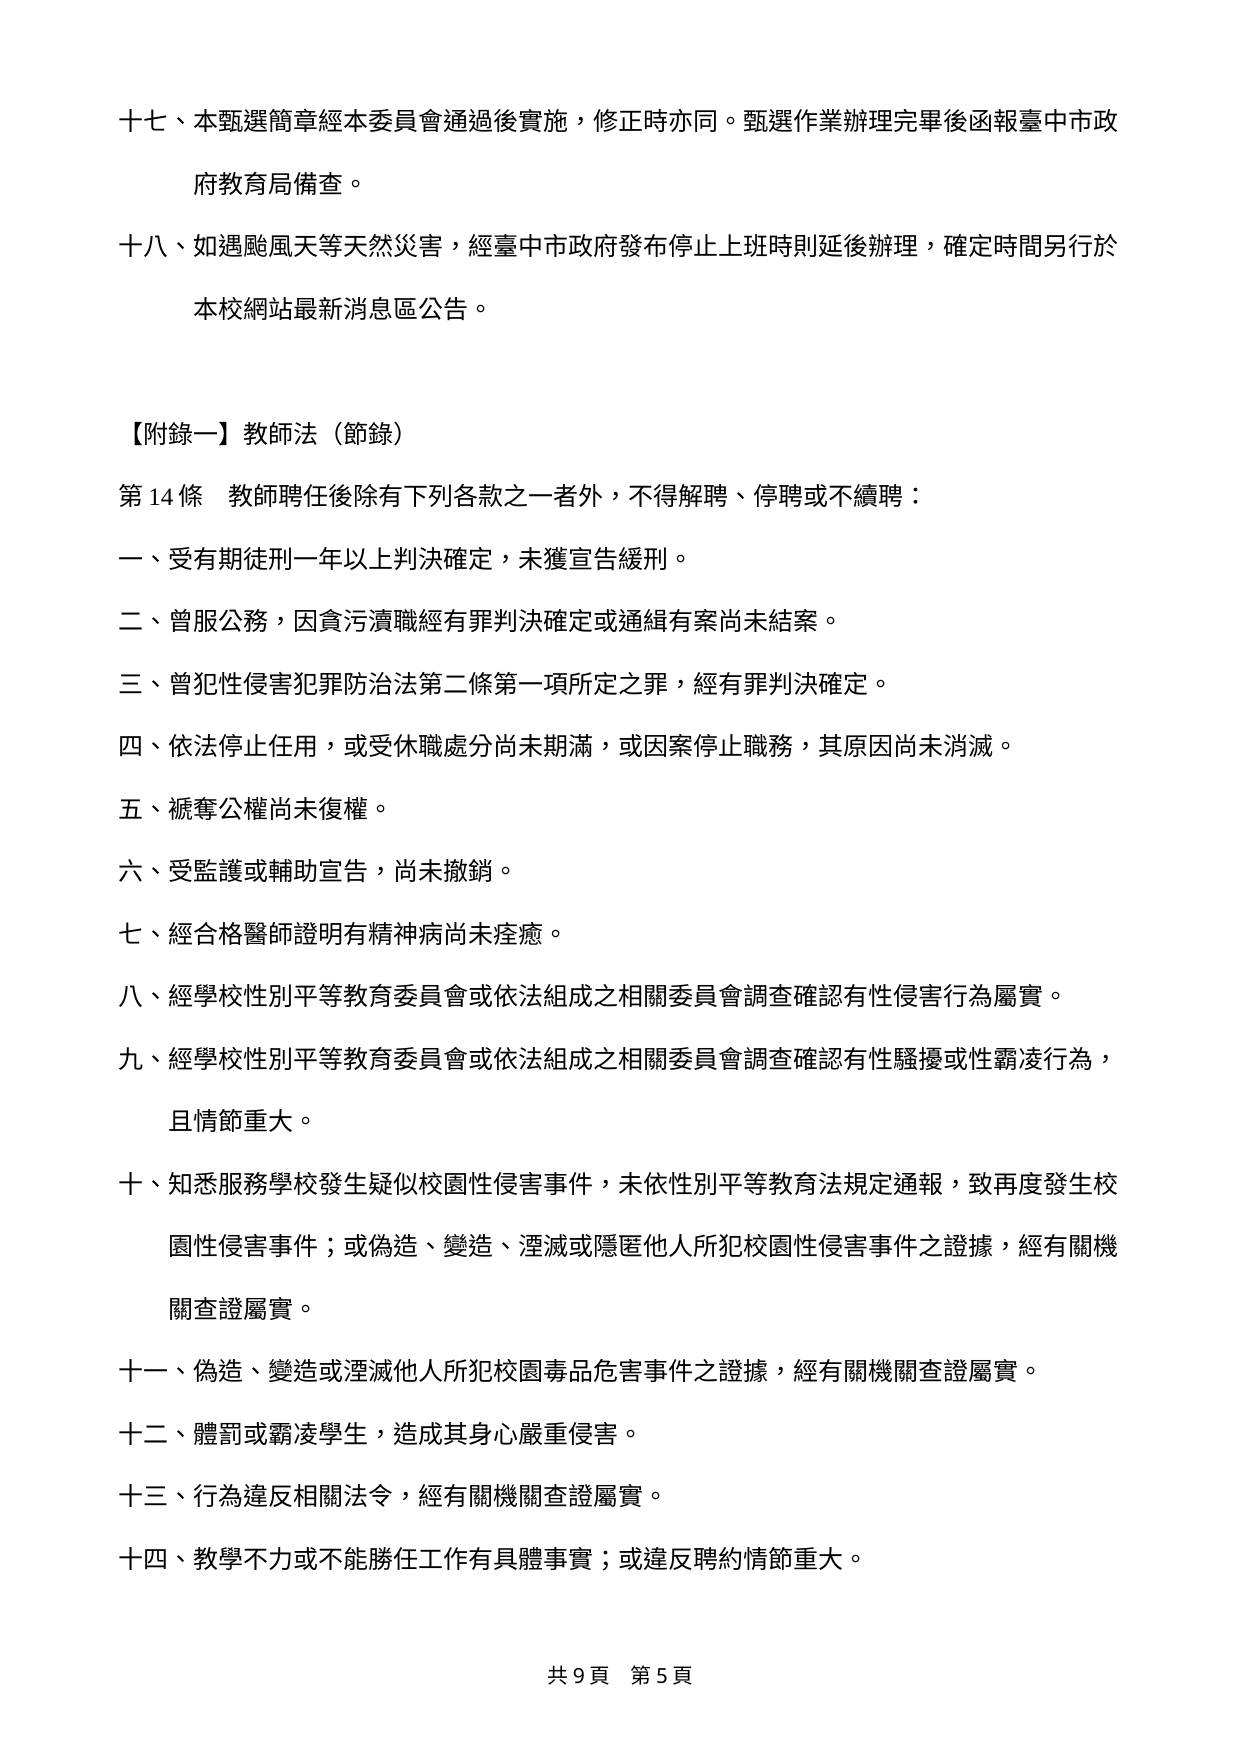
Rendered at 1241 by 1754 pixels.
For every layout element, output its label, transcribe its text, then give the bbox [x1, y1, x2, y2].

text 第14條 教師聘任後除有下列各款之一者外，不得解聘、停聘或不續聘： [118, 453, 1122, 516]
text 四、依法停止任用，或受休職處分尚未期滿，或因案停止職務，其原因尚未消滅。 [118, 703, 1122, 766]
text 三、曾犯性侵害犯罪防治法第二條第一項所定之罪，經有罪判決確定。 [118, 641, 1122, 703]
text 六、受監護或輔助宣告，尚未撤銷。 [118, 828, 1122, 891]
text 十、知悉服務學校發生疑似校園性侵害事件，未依性別平等教育法規定通報，致再度發生校園性侵害事件；或偽造、變造、湮滅或隱匿他人所犯校園性侵害事件之證據，經有關機關查證屬實。 [118, 1141, 1122, 1328]
text 十七、本甄選簡章經本委員會通過後實施，修正時亦同。甄選作業辦理完畢後函報臺中市政府教育局備查。 [118, 78, 1122, 203]
text 十八、如遇颱風天等天然災害，經臺中市政府發布停止上班時則延後辦理，確定時間另行於本校網站最新消息區公告。 [118, 203, 1122, 328]
text 一、受有期徒刑一年以上判決確定，未獲宣告緩刑。 [118, 516, 1122, 578]
text 十四、教學不力或不能勝任工作有具體事實；或違反聘約情節重大。 [118, 1516, 1122, 1578]
text 十一、偽造、變造或湮滅他人所犯校園毒品危害事件之證據，經有關機關查證屬實。 [118, 1328, 1122, 1391]
text 五、褫奪公權尚未復權。 [118, 766, 1122, 828]
text 【附錄一】教師法（節錄） [118, 391, 1122, 453]
text 十三、行為違反相關法令，經有關機關查證屬實。 [118, 1453, 1122, 1516]
text 二、曾服公務，因貪污瀆職經有罪判決確定或通緝有案尚未結案。 [118, 578, 1122, 641]
text 七、經合格醫師證明有精神病尚未痊癒。 [118, 891, 1122, 953]
text 九、經學校性別平等教育委員會或依法組成之相關委員會調查確認有性騷擾或性霸凌行為，且情節重大。 [118, 1016, 1122, 1141]
text 八、經學校性別平等教育委員會或依法組成之相關委員會調查確認有性侵害行為屬實。 [118, 953, 1122, 1016]
text 十二、體罰或霸凌學生，造成其身心嚴重侵害。 [118, 1391, 1122, 1453]
